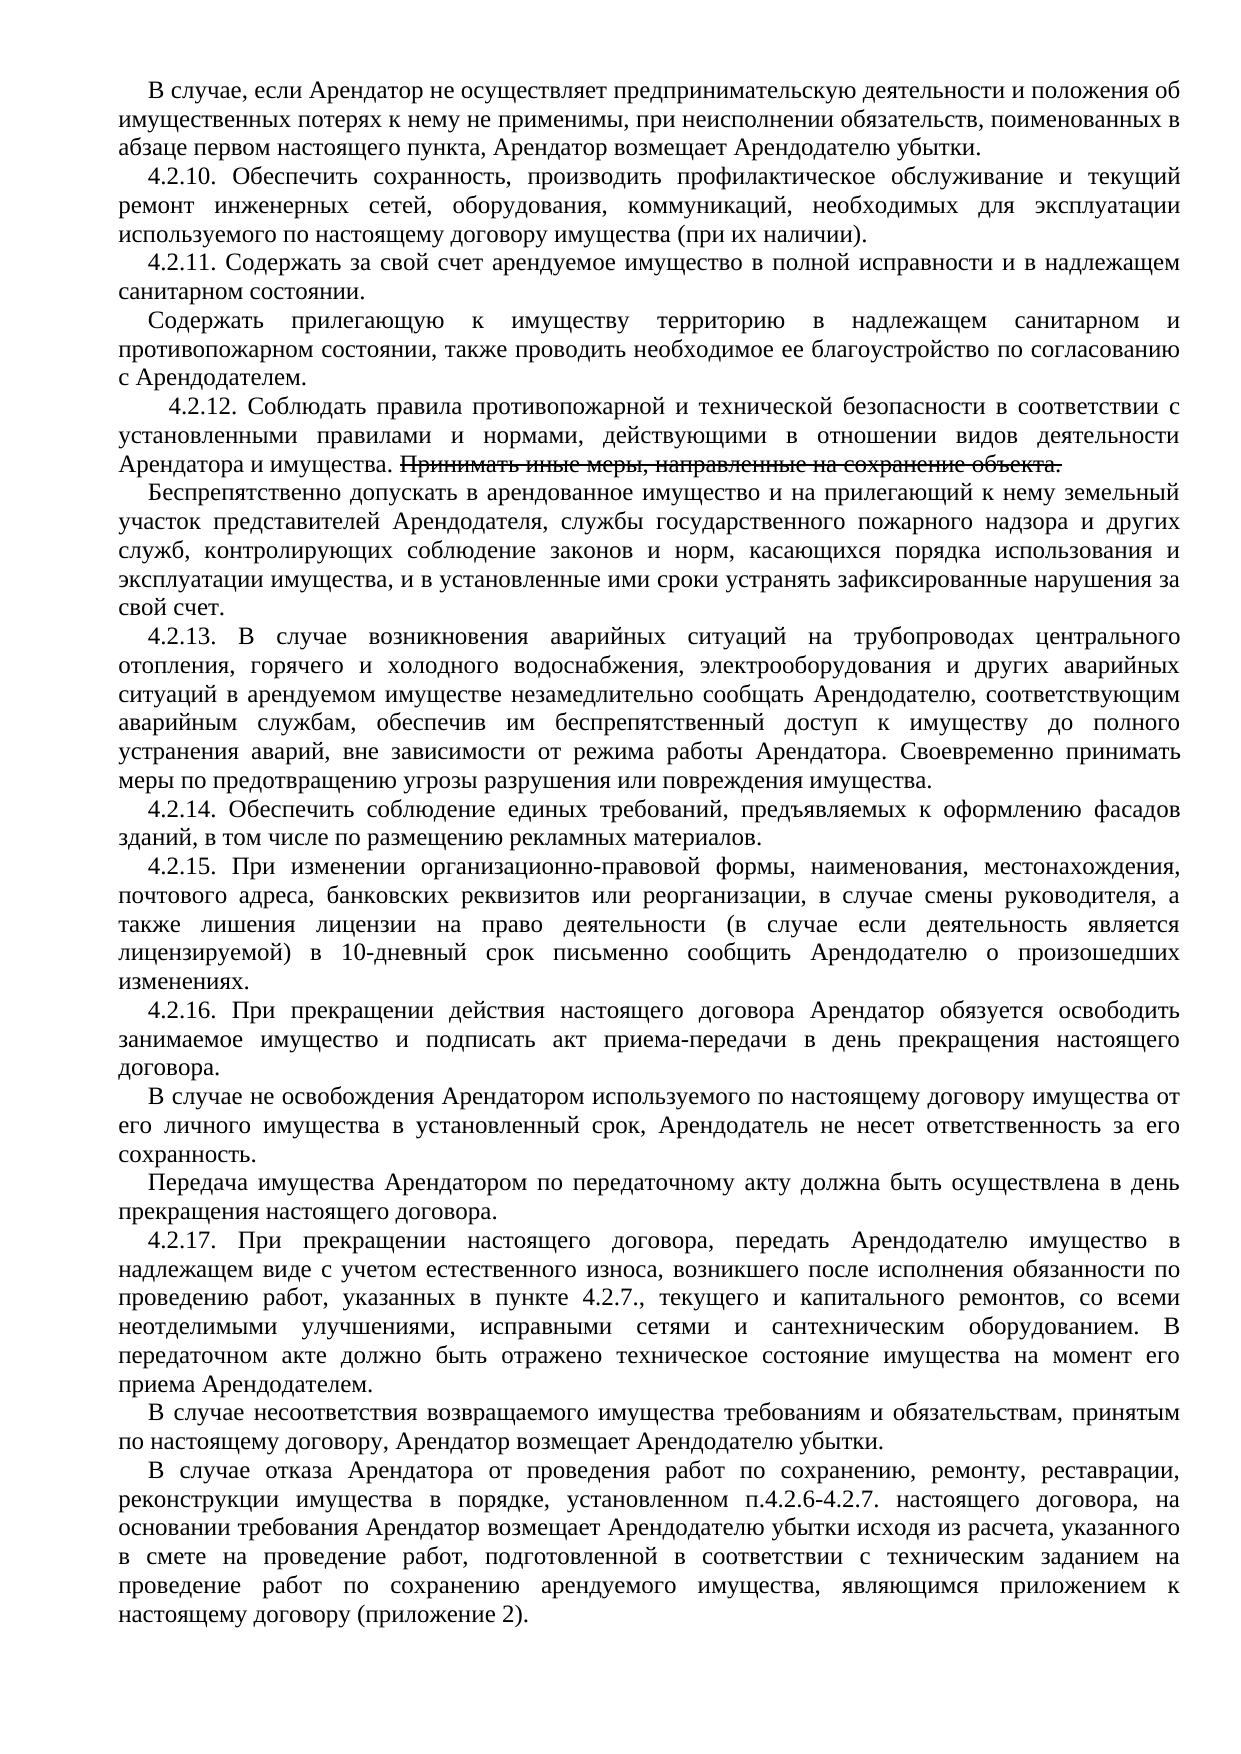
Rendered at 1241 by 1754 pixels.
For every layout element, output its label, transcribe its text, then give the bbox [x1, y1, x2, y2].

text В случае отказа Арендатора от проведения работ по сохранению, ремонту, реставрации, реконструкции имущества в порядке, установленном п.4.2.6-4.2.7. настоящего договора, на основании требования Арендатор возмещает Арендодателю убытки исходя из расчета, указанного в смете на проведение работ, подготовленной в соответствии с техническим заданием на проведение работ по сохранению арендуемого имущества, являющимся приложением к настоящему договору (приложение 2). [118, 1455, 1181, 1627]
text Беспрепятственно допускать в арендованное имущество и на прилегающий к нему земельный участок представителей Арендодателя, службы государственного пожарного надзора и других служб, контролирующих соблюдение законов и норм, касающихся порядка использования и эксплуатации имущества, и в установленные ими сроки устранять зафиксированные нарушения за свой счет. [118, 477, 1181, 621]
text В случае, если Арендатор не осуществляет предпринимательскую деятельности и положения об имущественных потерях к нему не применимы, при неисполнении обязательств, поименованных в абзаце первом настоящего пункта, Арендатор возмещает Арендодателю убытки. [118, 75, 1181, 161]
text 4.2.13. В случае возникновения аварийных ситуаций на трубопроводах центрального отопления, горячего и холодного водоснабжения, электрооборудования и других аварийных ситуаций в арендуемом имуществе незамедлительно сообщать Арендодателю, соответствующим аварийным службам, обеспечив им беспрепятственный доступ к имуществу до полного устранения аварий, вне зависимости от режима работы Арендатора. Своевременно принимать меры по предотвращению угрозы разрушения или повреждения имущества. [118, 621, 1181, 794]
text 4.2.11. Содержать за свой счет арендуемое имущество в полной исправности и в надлежащем санитарном состоянии. [118, 247, 1181, 305]
text 4.2.14. Обеспечить соблюдение единых требований, предъявляемых к оформлению фасадов зданий, в том числе по размещению рекламных материалов. [118, 794, 1181, 851]
text В случае несоответствия возвращаемого имущества требованиям и обязательствам, принятым по настоящему договору, Арендатор возмещает Арендодателю убытки. [118, 1397, 1181, 1455]
text 4.2.16. При прекращении действия настоящего договора Арендатор обязуется освободить занимаемое имущество и подписать акт приема-передачи в день прекращения настоящего договора. [118, 995, 1181, 1081]
text Содержать прилегающую к имуществу территорию в надлежащем санитарном и противопожарном состоянии, также проводить необходимое ее благоустройство по согласованию с Арендодателем. [118, 305, 1181, 391]
text Передача имущества Арендатором по передаточному акту должна быть осуществлена в день прекращения настоящего договора. [118, 1167, 1181, 1225]
text 4.2.15. При изменении организационно-правовой формы, наименования, местонахождения, почтового адреса, банковских реквизитов или реорганизации, в случае смены руководителя, а также лишения лицензии на право деятельности (в случае если деятельность является лицензируемой) в 10-дневный срок письменно сообщить Арендодателю о произошедших изменениях. [118, 851, 1181, 995]
text 4.2.12. Соблюдать правила противопожарной и технической безопасности в соответствии с установленными правилами и нормами, действующими в отношении видов деятельности Арендатора и имущества. Принимать иные меры, направленные на сохранение объекта. [118, 391, 1181, 477]
text В случае не освобождения Арендатором используемого по настоящему договору имущества от его личного имущества в установленный срок, Арендодатель не несет ответственность за его сохранность. [118, 1081, 1181, 1167]
text 4.2.17. При прекращении настоящего договора, передать Арендодателю имущество в надлежащем виде с учетом естественного износа, возникшего после исполнения обязанности по проведению работ, указанных в пункте 4.2.7., текущего и капитального ремонтов, со всеми неотделимыми улучшениями, исправными сетями и сантехническим оборудованием. В передаточном акте должно быть отражено техническое состояние имущества на момент его приема Арендодателем. [118, 1225, 1181, 1397]
text 4.2.10. Обеспечить сохранность, производить профилактическое обслуживание и текущий ремонт инженерных сетей, оборудования, коммуникаций, необходимых для эксплуатации используемого по настоящему договору имущества (при их наличии). [118, 161, 1181, 247]
